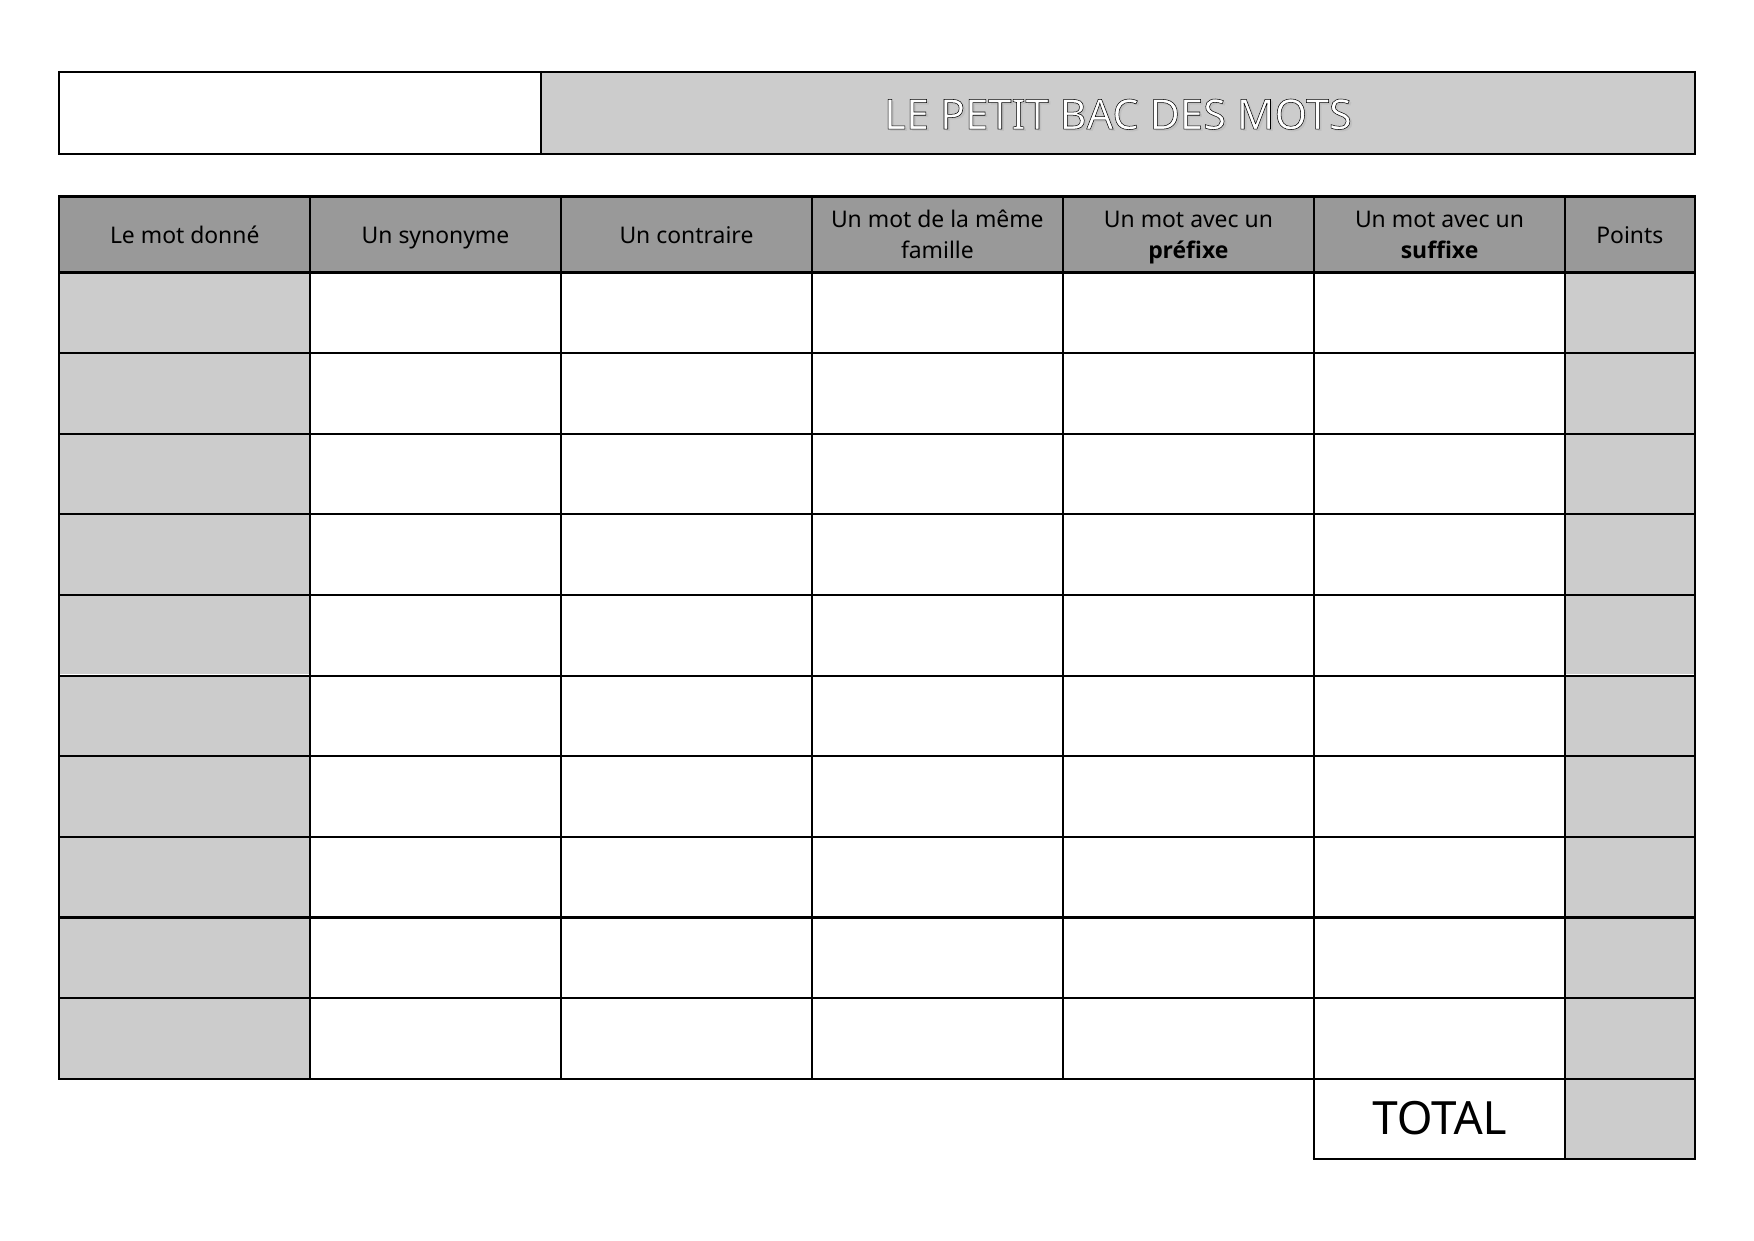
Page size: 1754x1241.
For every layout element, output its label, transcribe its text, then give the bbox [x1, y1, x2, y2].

table_cell [311, 757, 560, 836]
table_cell [813, 919, 1062, 997]
table_cell [1566, 838, 1694, 916]
table_cell [562, 596, 811, 674]
table_cell [813, 435, 1062, 513]
table_cell TOTAL [1315, 1080, 1564, 1158]
table_cell [1315, 999, 1564, 1078]
table_cell Un mot de la même famille [813, 198, 1062, 271]
table_cell [311, 274, 560, 352]
table_cell Un contraire [562, 198, 811, 271]
table_cell [1566, 677, 1694, 755]
table_cell [1315, 919, 1564, 997]
table_cell [1566, 435, 1694, 513]
table_cell [1064, 435, 1313, 513]
table_cell [1566, 515, 1694, 594]
table_cell [311, 435, 560, 513]
table_cell [1566, 274, 1694, 352]
table_cell [813, 677, 1062, 755]
table_cell [562, 999, 811, 1078]
table_cell [1064, 838, 1313, 916]
table_cell [60, 677, 309, 755]
table_cell [813, 838, 1062, 916]
table_cell [562, 757, 811, 836]
table_cell [60, 919, 309, 997]
table_cell [1315, 596, 1564, 674]
table_cell [813, 596, 1062, 674]
table_cell [311, 999, 560, 1078]
table_cell Un mot avec un suffixe [1315, 198, 1564, 271]
table_cell [1064, 274, 1313, 352]
table_cell [562, 838, 811, 916]
table_cell [1064, 596, 1313, 674]
table_cell Points [1566, 198, 1694, 271]
table_cell [60, 596, 309, 674]
table_cell [1315, 677, 1564, 755]
table_cell [562, 919, 811, 997]
table_cell [59, 155, 1695, 195]
table_cell [60, 999, 309, 1078]
table_cell [1566, 999, 1694, 1078]
table_cell [813, 999, 1062, 1078]
table_cell [1315, 354, 1564, 433]
table_cell [60, 354, 309, 433]
table_cell [562, 435, 811, 513]
table_cell [1566, 354, 1694, 433]
table_cell [1566, 919, 1694, 997]
table_cell [1064, 919, 1313, 997]
table_header LE PETIT BAC DES MOTS [542, 73, 1694, 153]
table_cell Un synonyme [311, 198, 560, 271]
table_cell [812, 1080, 1063, 1158]
table_cell [311, 354, 560, 433]
table_cell [562, 515, 811, 594]
table_cell [311, 596, 560, 674]
table_cell [310, 1080, 561, 1158]
table_cell [59, 1080, 310, 1158]
table_cell [1064, 515, 1313, 594]
table_cell [1064, 999, 1313, 1078]
table_cell [561, 1080, 812, 1158]
table_cell [311, 515, 560, 594]
table_cell [1064, 354, 1313, 433]
table_cell [311, 677, 560, 755]
table_cell [562, 677, 811, 755]
table_cell [1064, 757, 1313, 836]
table_cell [1566, 757, 1694, 836]
table_cell [562, 274, 811, 352]
table_cell [813, 354, 1062, 433]
table_cell [813, 515, 1062, 594]
table_cell [1315, 838, 1564, 916]
table_cell [813, 274, 1062, 352]
table_cell [1064, 677, 1313, 755]
table_cell Le mot donné [60, 198, 309, 271]
table_cell [60, 757, 309, 836]
table_cell [1315, 757, 1564, 836]
table_cell [813, 757, 1062, 836]
table_header [60, 73, 540, 153]
table_cell [1315, 435, 1564, 513]
table_cell [60, 435, 309, 513]
table_cell [1566, 596, 1694, 674]
table_cell [60, 274, 309, 352]
table_cell [311, 838, 560, 916]
table_cell [1315, 274, 1564, 352]
table_cell Un mot avec un préfixe [1064, 198, 1313, 271]
table_cell [60, 838, 309, 916]
table_cell [562, 354, 811, 433]
table_cell [60, 515, 309, 594]
table_cell [311, 919, 560, 997]
table_cell [1063, 1080, 1313, 1158]
table_cell [1315, 515, 1564, 594]
table_cell [1566, 1080, 1694, 1158]
